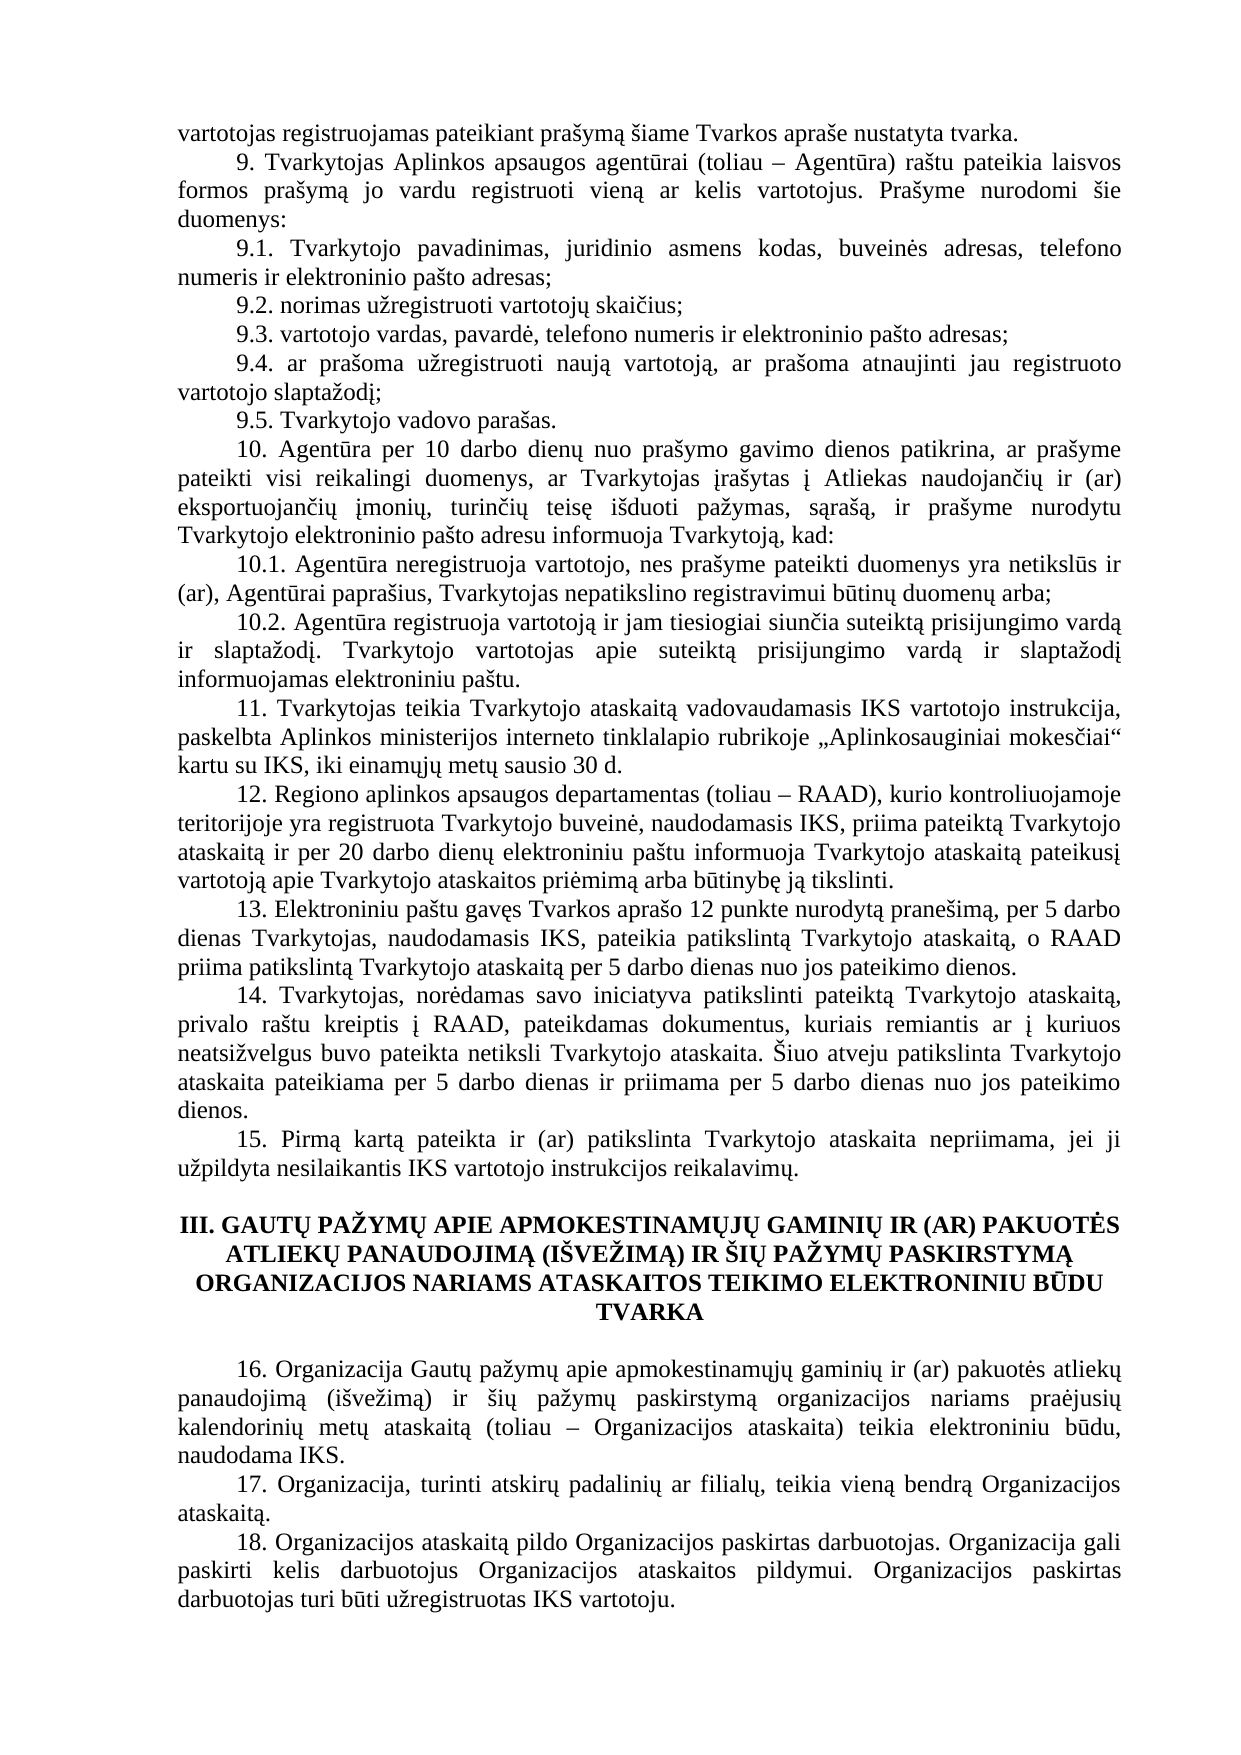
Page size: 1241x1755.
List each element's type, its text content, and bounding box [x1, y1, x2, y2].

text 9.4. ar prašoma užregistruoti naują vartotoją, ar prašoma atnaujinti jau registruoto vartotojo slaptažodį; [177, 348, 1122, 406]
text 13. Elektroniniu paštu gavęs Tvarkos aprašo 12 punkte nurodytą pranešimą, per 5 darbo dienas Tvarkytojas, naudodamasis IKS, pateikia patikslintą Tvarkytojo ataskaitą, o RAAD priima patikslintą Tvarkytojo ataskaitą per 5 darbo dienas nuo jos pateikimo dienos. [177, 894, 1122, 981]
text 15. Pirmą kartą pateikta ir (ar) patikslinta Tvarkytojo ataskaita nepriimama, jei ji užpildyta nesilaikantis IKS vartotojo instrukcijos reikalavimų. [177, 1124, 1122, 1182]
text 16. Organizacija Gautų pažymų apie apmokestinamųjų gaminių ir (ar) pakuotės atliekų panaudojimą (išvežimą) ir šių pažymų paskirstymą organizacijos nariams praėjusių kalendorinių metų ataskaitą (toliau – Organizacijos ataskaita) teikia elektroniniu būdu, naudodama IKS. [177, 1354, 1122, 1469]
text 9.1. Tvarkytojo pavadinimas, juridinio asmens kodas, buveinės adresas, telefono numeris ir elektroninio pašto adresas; [177, 233, 1122, 291]
text 18. Organizacijos ataskaitą pildo Organizacijos paskirtas darbuotojas. Organizacija gali paskirti kelis darbuotojus Organizacijos ataskaitos pildymui. Organizacijos paskirtas darbuotojas turi būti užregistruotas IKS vartotoju. [177, 1527, 1122, 1613]
text 10.2. Agentūra registruoja vartotoją ir jam tiesiogiai siunčia suteiktą prisijungimo vardą ir slaptažodį. Tvarkytojo vartotojas apie suteiktą prisijungimo vardą ir slaptažodį informuojamas elektroniniu paštu. [177, 607, 1122, 693]
text III. GAUTŲ PAŽYMŲ APIE APMOKESTINAMŲJŲ GAMINIŲ IR (AR) PAKUOTĖS ATLIEKŲ PANAUDOJIMĄ (IŠVEŽIMĄ) IR ŠIŲ PAŽYMŲ PASKIRSTYMĄ ORGANIZACIJOS NARIAMS ATASKAITOS TEIKIMO elektroniniu būdu TVARKA [177, 1211, 1122, 1326]
text 9.3. vartotojo vardas, pavardė, telefono numeris ir elektroninio pašto adresas; [177, 319, 1122, 348]
text 14. Tvarkytojas, norėdamas savo iniciatyva patikslinti pateiktą Tvarkytojo ataskaitą, privalo raštu kreiptis į RAAD, pateikdamas dokumentus, kuriais remiantis ar į kuriuos neatsižvelgus buvo pateikta netiksli Tvarkytojo ataskaita. Šiuo atveju patikslinta Tvarkytojo ataskaita pateikiama per 5 darbo dienas ir priimama per 5 darbo dienas nuo jos pateikimo dienos. [177, 981, 1122, 1124]
text 9.2. norimas užregistruoti vartotojų skaičius; [177, 291, 1122, 319]
text 10.1. Agentūra neregistruoja vartotojo, nes prašyme pateikti duomenys yra netikslūs ir (ar), Agentūrai paprašius, Tvarkytojas nepatikslino registravimui būtinų duomenų arba; [177, 549, 1122, 607]
text 11. Tvarkytojas teikia Tvarkytojo ataskaitą vadovaudamasis IKS vartotojo instrukcija, paskelbta Aplinkos ministerijos interneto tinklalapio rubrikoje „Aplinkosauginiai mokesčiai“ kartu su IKS, iki einamųjų metų sausio 30 d. [177, 693, 1122, 779]
text 9.5. Tvarkytojo vadovo parašas. [177, 406, 1122, 434]
text 9. Tvarkytojas Aplinkos apsaugos agentūrai (toliau – Agentūra) raštu pateikia laisvos formos prašymą jo vardu registruoti vieną ar kelis vartotojus. Prašyme nurodomi šie duomenys: [177, 147, 1122, 233]
text 10. Agentūra per 10 darbo dienų nuo prašymo gavimo dienos patikrina, ar prašyme pateikti visi reikalingi duomenys, ar Tvarkytojas įrašytas į Atliekas naudojančių ir (ar) eksportuojančių įmonių, turinčių teisę išduoti pažymas, sąrašą, ir prašyme nurodytu Tvarkytojo elektroninio pašto adresu informuoja Tvarkytoją, kad: [177, 434, 1122, 549]
text vartotojas registruojamas pateikiant prašymą šiame Tvarkos apraše nustatyta tvarka. [177, 118, 1122, 147]
text 17. Organizacija, turinti atskirų padalinių ar filialų, teikia vieną bendrą Organizacijos ataskaitą. [177, 1469, 1122, 1527]
text 12. Regiono aplinkos apsaugos departamentas (toliau – RAAD), kurio kontroliuojamoje teritorijoje yra registruota Tvarkytojo buveinė, naudodamasis IKS, priima pateiktą Tvarkytojo ataskaitą ir per 20 darbo dienų elektroniniu paštu informuoja Tvarkytojo ataskaitą pateikusį vartotoją apie Tvarkytojo ataskaitos priėmimą arba būtinybę ją tikslinti. [177, 779, 1122, 894]
